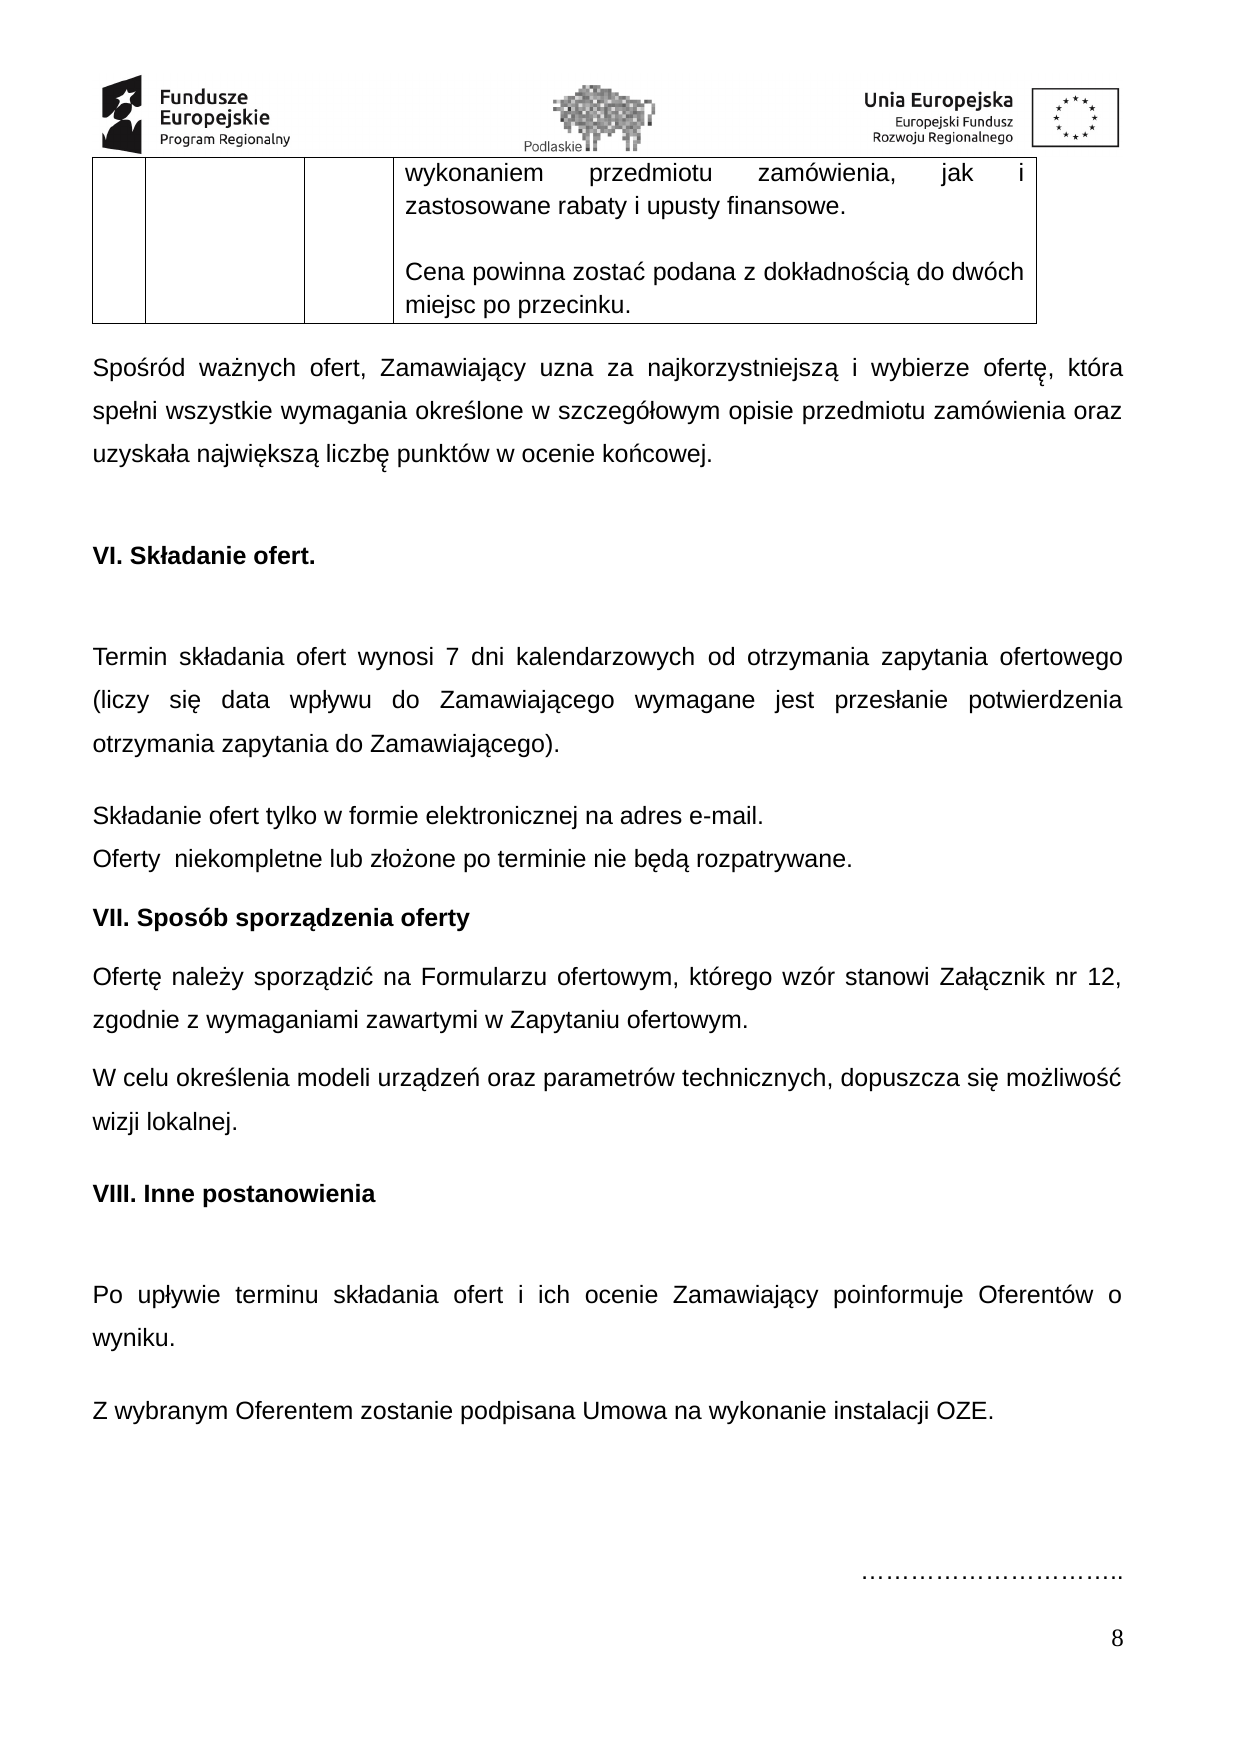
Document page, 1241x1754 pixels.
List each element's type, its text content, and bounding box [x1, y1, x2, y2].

text Oferty niekompletne lub złożone po terminie nie będą rozpatrywane. [92, 844, 1123, 873]
list Z wybranym Oferentem zostanie podpisana Umowa na wykonanie instalacji OZE. [92, 1396, 1123, 1424]
text VII. Sposób sporządzenia oferty [92, 903, 1123, 932]
text VI. Składanie ofert. [92, 541, 1123, 570]
text Ofertę należy sporządzić na Formularzu ofertowym, którego wzór stanowi Załącznik nr 12, zgodnie z wymaganiami zawartymi w Zapytaniu ofertowym. [92, 962, 1123, 1033]
table_cell wykonaniem przedmiotu zamówienia, jak i zastosowane rabaty i upusty finansowe. Cena powinna zostać podana z dokładnością do dwóch miejsc po przecinku. [394, 158, 1036, 323]
text Termin składania ofert wynosi 7 dni kalendarzowych od otrzymania zapytania ofertowego (liczy się data wpływu do Zamawiającego wymagane jest przesłanie potwierdzenia otrzymania zapytania do Zamawiającego). [92, 642, 1123, 757]
list Składanie ofert tylko w formie elektronicznej na adres e-mail. [92, 801, 1123, 830]
list Po upływie terminu składania ofert i ich ocenie Zamawiający poinformuje Oferentów o wyniku. [92, 1280, 1123, 1352]
table_cell [305, 158, 393, 323]
text Spośród ważnych ofert, Zamawiający uzna za najkorzystniejszą i wybierze ofertę̨, która spełni wszystkie wymagania określone w szczegółowym opisie przedmiotu zamówienia oraz uzyskała największą liczbę̨ punktów w ocenie końcowej. [92, 353, 1123, 468]
table_cell [146, 158, 304, 323]
list VIII. Inne postanowienia [92, 1179, 1123, 1208]
table_cell [93, 158, 145, 323]
text W celu określenia modeli urządzeń oraz parametrów technicznych, dopuszcza się możliwość wizji lokalnej. [92, 1063, 1123, 1135]
list ………………………….. [92, 1556, 1123, 1585]
